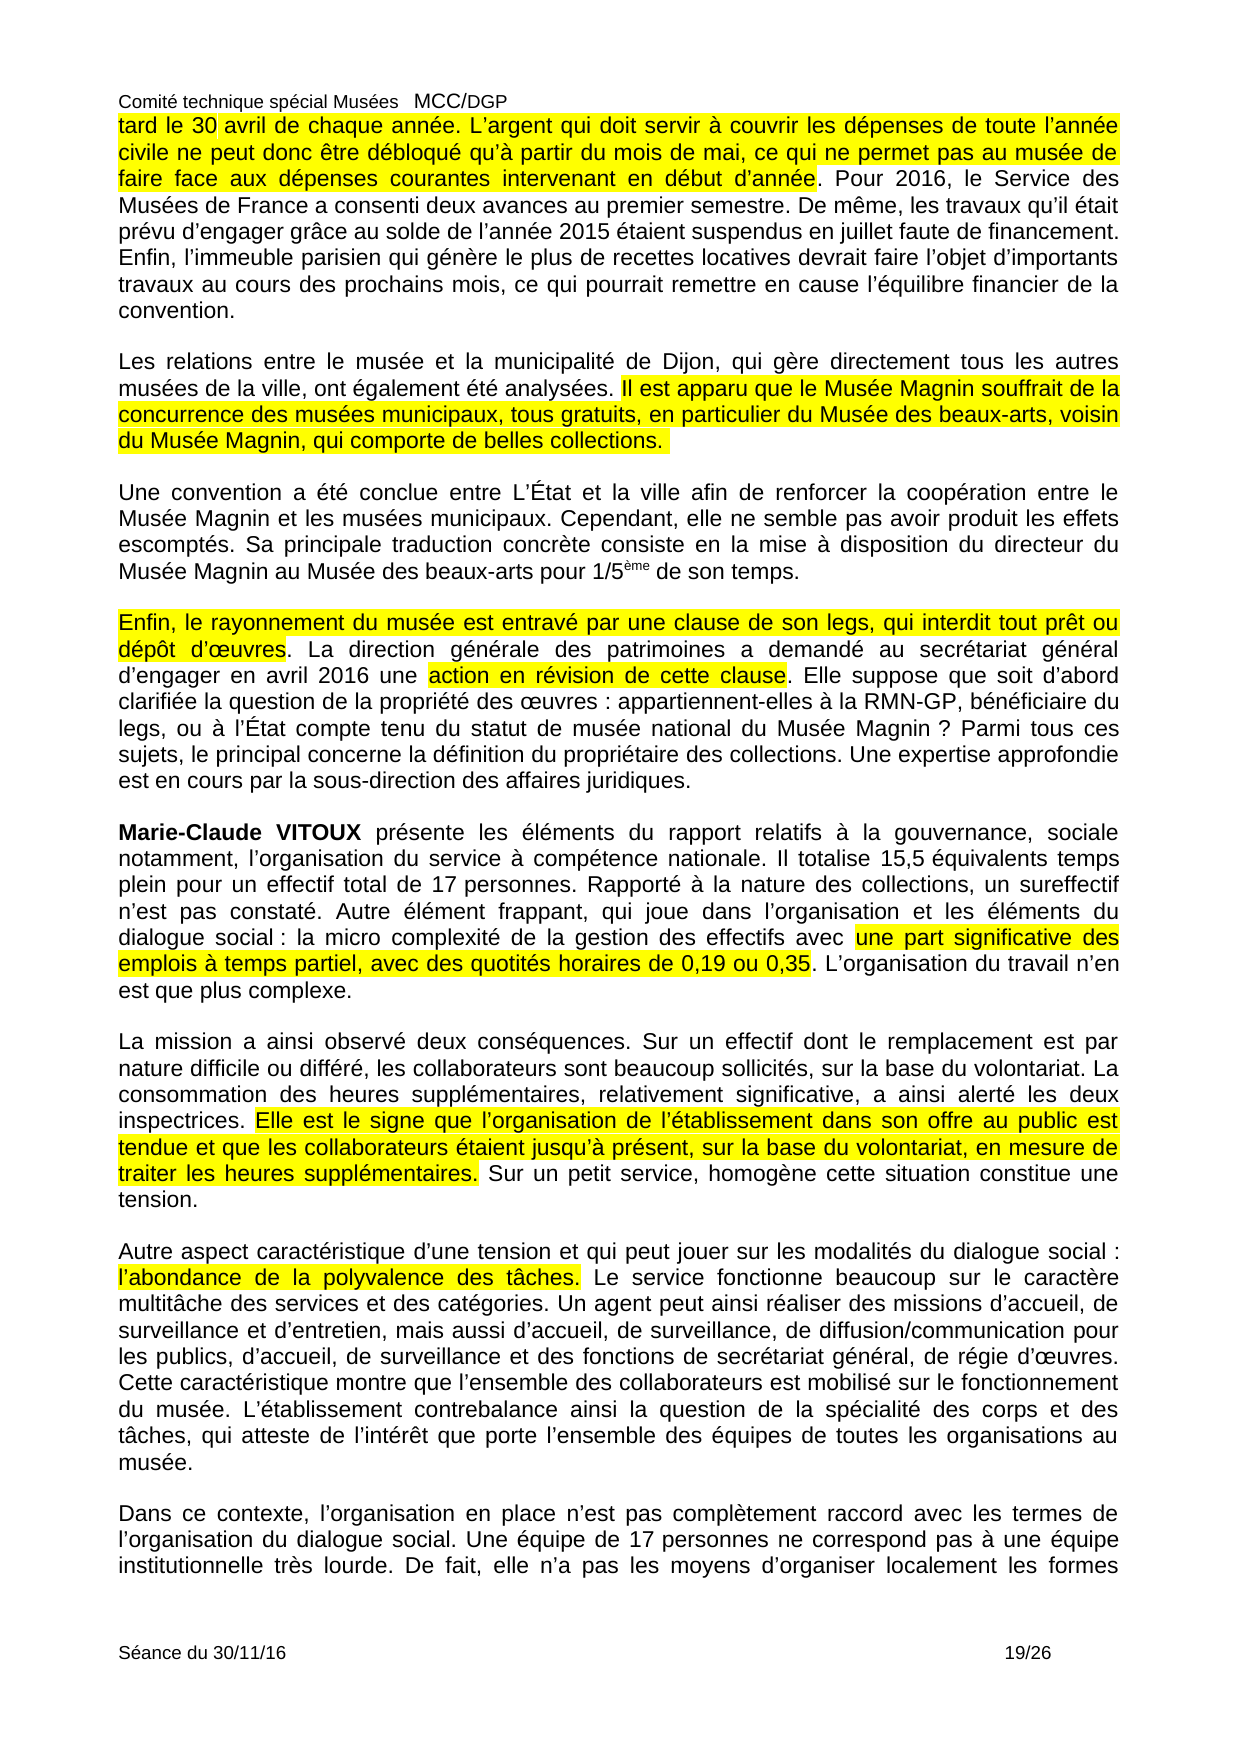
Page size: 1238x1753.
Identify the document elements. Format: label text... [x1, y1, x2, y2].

text Les relations entre le musée et la municipalité de Dijon, qui gère directement tous les autres musées de la ville, ont également été analysées. Il est apparu que le Musée Magnin souffrait de la concurrence des musées municipaux, tous gratuits, en particulier du Musée des beaux-arts, voisin du Musée Magnin, qui comporte de belles collections. [118, 348, 1120, 454]
text Dans ce contexte, l’organisation en place n’est pas complètement raccord avec les termes de l’organisation du dialogue social. Une équipe de 17 personnes ne correspond pas à une équipe institutionnelle très lourde. De fait, elle n’a pas les moyens d’organiser localement les formes [118, 1500, 1120, 1579]
text La mission a ainsi observé deux conséquences. Sur un effectif dont le remplacement est par nature difficile ou différé, les collaborateurs sont beaucoup sollicités, sur la base du volontariat. La consommation des heures supplémentaires, relativement significative, a ainsi alerté les deux inspectrices. Elle est le signe que l’organisation de l’établissement dans son offre au public est tendue et que les collaborateurs étaient jusqu’à présent, sur la base du volontariat, en mesure de traiter les heures supplémentaires. Sur un petit service, homogène cette situation constitue une tension. [118, 1028, 1120, 1213]
text Marie-Claude VITOUX présente les éléments du rapport relatifs à la gouvernance, sociale notamment, l’organisation du service à compétence nationale. Il totalise 15,5 équivalents temps plein pour un effectif total de 17 personnes. Rapporté à la nature des collections, un sureffectif n’est pas constaté. Autre élément frappant, qui joue dans l’organisation et les éléments du dialogue social : la micro complexité de la gestion des effectifs avec une part significative des emplois à temps partiel, avec des quotités horaires de 0,19 ou 0,35. L’organisation du travail n’en est que plus complexe. [118, 819, 1120, 1003]
text Une convention a été conclue entre L’État et la ville afin de renforcer la coopération entre le Musée Magnin et les musées municipaux. Cependant, elle ne semble pas avoir produit les effets escomptés. Sa principale traduction concrète consiste en la mise à disposition du directeur du Musée Magnin au Musée des beaux-arts pour 1/5ème de son temps. [118, 479, 1120, 584]
text tard le 30 avril de chaque année. L’argent qui doit servir à couvrir les dépenses de toute l’année civile ne peut donc être débloqué qu’à partir du mois de mai, ce qui ne permet pas au musée de faire face aux dépenses courantes intervenant en début d’année. Pour 2016, le Service des Musées de France a consenti deux avances au premier semestre. De même, les travaux qu’il était prévu d’engager grâce au solde de l’année 2015 étaient suspendus en juillet faute de financement. Enfin, l’immeuble parisien qui génère le plus de recettes locatives devrait faire l’objet d’importants travaux au cours des prochains mois, ce qui pourrait remettre en cause l’équilibre financier de la convention. [118, 112, 1120, 323]
text Enfin, le rayonnement du musée est entravé par une clause de son legs, qui interdit tout prêt ou dépôt d’œuvres. La direction générale des patrimoines a demandé au secrétariat général d’engager en avril 2016 une action en révision de cette clause. Elle suppose que soit d’abord clarifiée la question de la propriété des œuvres : appartiennent-elles à la RMN-GP, bénéficiaire du legs, ou à l’État compte tenu du statut de musée national du Musée Magnin ? Parmi tous ces sujets, le principal concerne la définition du propriétaire des collections. Une expertise approfondie est en cours par la sous-direction des affaires juridiques. [118, 609, 1120, 794]
text Autre aspect caractéristique d’une tension et qui peut jouer sur les modalités du dialogue social : l’abondance de la polyvalence des tâches. Le service fonctionne beaucoup sur le caractère multitâche des services et des catégories. Un agent peut ainsi réaliser des missions d’accueil, de surveillance et d’entretien, mais aussi d’accueil, de surveillance, de diffusion/communication pour les publics, d’accueil, de surveillance et des fonctions de secrétariat général, de régie d’œuvres. Cette caractéristique montre que l’ensemble des collaborateurs est mobilisé sur le fonctionnement du musée. L’établissement contrebalance ainsi la question de la spécialité des corps et des tâches, qui atteste de l’intérêt que porte l’ensemble des équipes de toutes les organisations au musée. [118, 1238, 1120, 1475]
